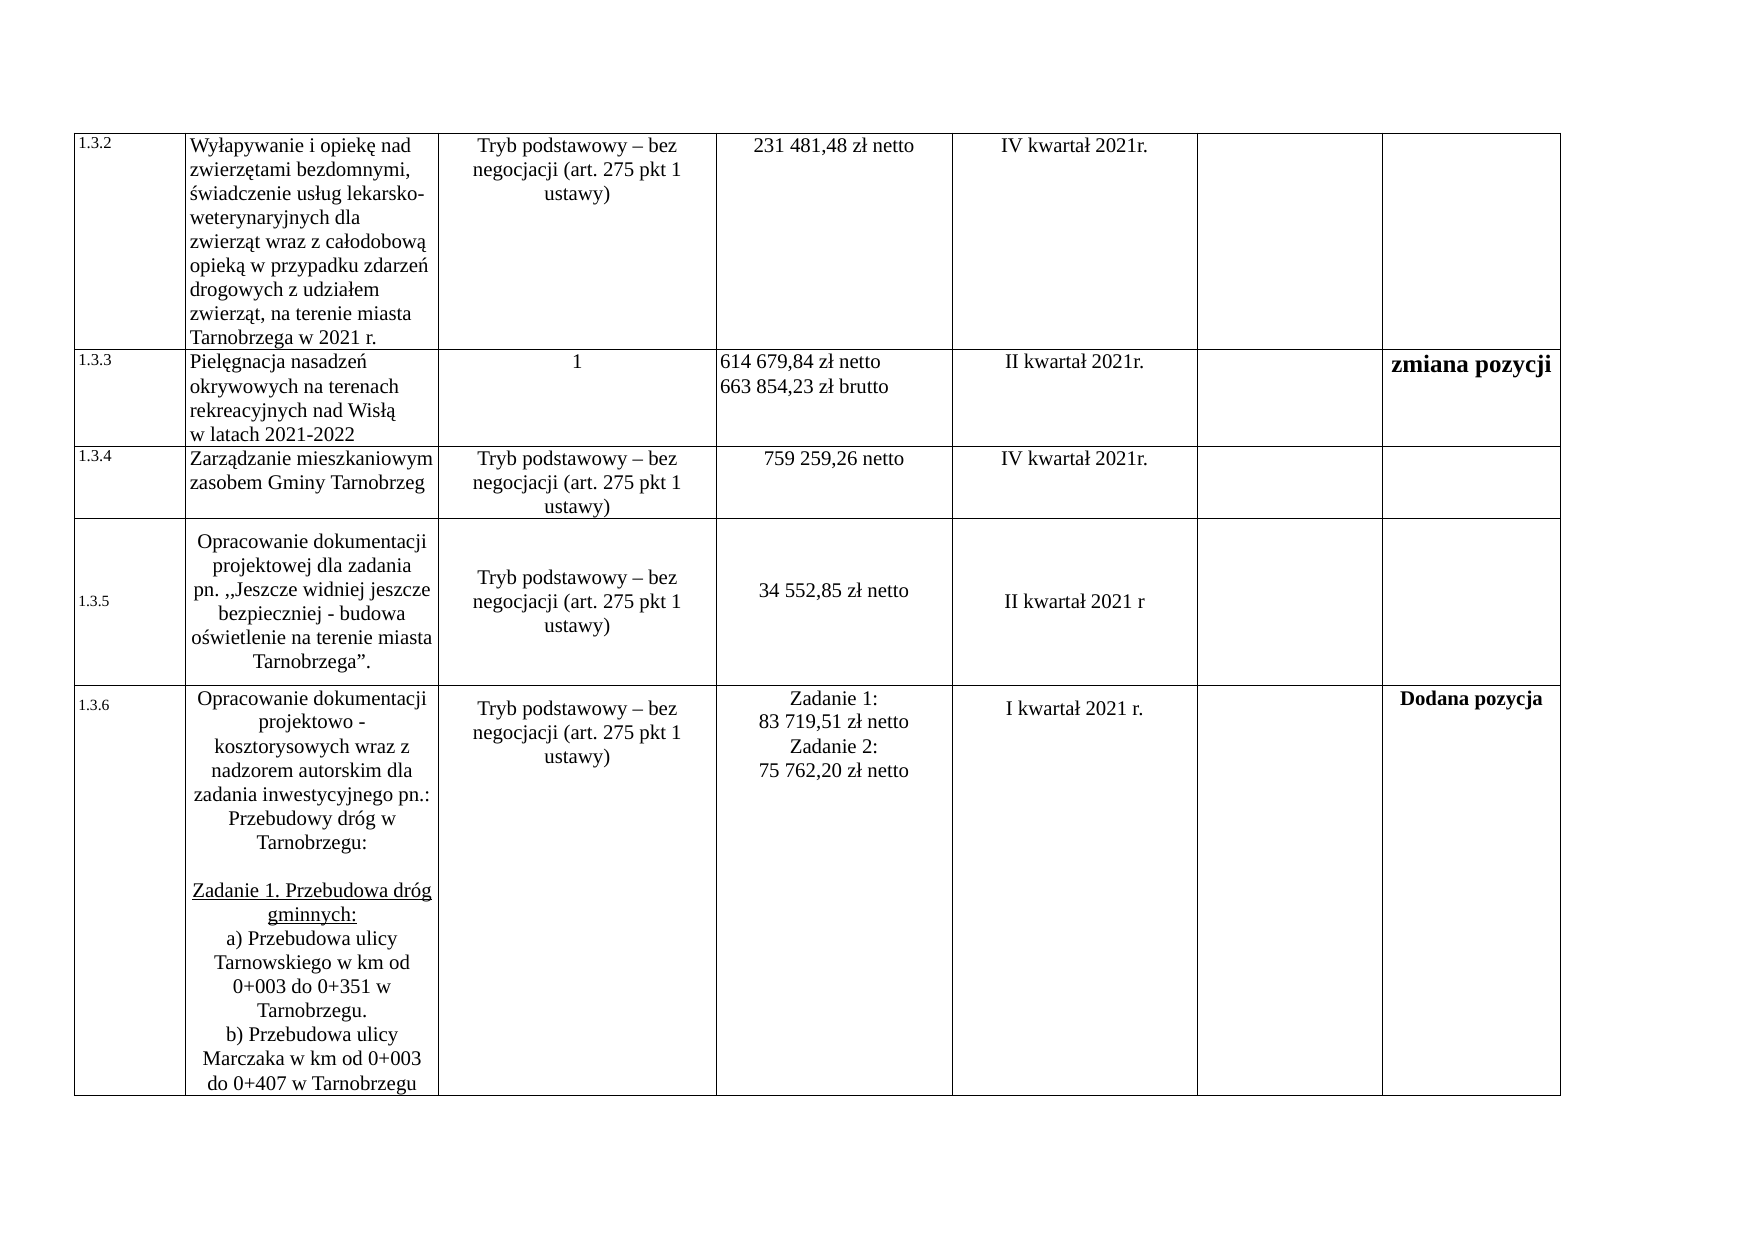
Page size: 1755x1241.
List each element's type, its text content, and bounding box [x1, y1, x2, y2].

table_cell Dodana pozycja [1383, 686, 1560, 1094]
table_cell 231 481,48 zł netto [717, 134, 952, 349]
table_cell [1198, 447, 1382, 518]
table_cell [1198, 686, 1382, 1094]
table_cell 1.3.6 [75, 686, 185, 1094]
table_cell Wyłapywanie i opiekę nad zwierzętami bezdomnymi, świadczenie usług lekarsko- weterynaryjnych dla zwierząt wraz z całodobową opieką w przypadku zdarzeń drogowych z udziałem zwierząt, na terenie miasta Tarnobrzega w 2021 r. [186, 134, 438, 349]
table_cell 1.3.2 [75, 134, 185, 349]
table_cell Opracowanie dokumentacji projektowej dla zadania pn. ,,Jeszcze widniej jeszcze bezpieczniej - budowa oświetlenie na terenie miasta Tarnobrzega”. [186, 519, 438, 685]
table_cell [1198, 350, 1382, 446]
table_cell Tryb podstawowy – bez negocjacji (art. 275 pkt 1 ustawy) [439, 686, 716, 1094]
table_cell 1.3.5 [75, 519, 185, 685]
table_cell [1383, 447, 1560, 518]
table_cell II kwartał 2021r. [953, 350, 1197, 446]
table_cell IV kwartał 2021r. [953, 134, 1197, 349]
table_cell [1198, 519, 1382, 685]
table_cell 1 [439, 350, 716, 446]
table_cell Tryb podstawowy – bez negocjacji (art. 275 pkt 1 ustawy) [439, 447, 716, 518]
table_cell Tryb podstawowy – bez negocjacji (art. 275 pkt 1 ustawy) [439, 134, 716, 349]
table_cell 1.3.4 [75, 447, 185, 518]
table_cell Pielęgnacja nasadzeń okrywowych na terenach rekreacyjnych nad Wisłą w latach 2021-2022 [186, 350, 438, 446]
table_cell IV kwartał 2021r. [953, 447, 1197, 518]
table_cell [1383, 519, 1560, 685]
table_cell zmiana pozycji [1383, 350, 1560, 446]
table_cell [1198, 134, 1382, 349]
table_cell Zadanie 1: 83 719,51 zł netto Zadanie 2: 75 762,20 zł netto [717, 686, 952, 1094]
table_cell Zarządzanie mieszkaniowym zasobem Gminy Tarnobrzeg [186, 447, 438, 518]
table_cell Tryb podstawowy – bez negocjacji (art. 275 pkt 1 ustawy) [439, 519, 716, 685]
table_cell I kwartał 2021 r. [953, 686, 1197, 1094]
table_cell 614 679,84 zł netto 663 854,23 zł brutto [717, 350, 952, 446]
table_cell 759 259,26 netto [717, 447, 952, 518]
table_cell II kwartał 2021 r [953, 519, 1197, 685]
table_cell [1383, 134, 1560, 349]
table_cell 1.3.3 [75, 350, 185, 446]
table_cell Opracowanie dokumentacji projektowo - kosztorysowych wraz z nadzorem autorskim dla zadania inwestycyjnego pn.: Przebudowy dróg w Tarnobrzegu: Zadanie 1. Przebudowa dróg gminnych: a) Przebudowa ulicy Tarnowskiego w km od 0+003 do 0+351 w Tarnobrzegu. b) Przebudowa ulicy Marczaka w km od 0+003 do 0+407 w Tarnobrzegu [186, 686, 438, 1094]
table_cell 34 552,85 zł netto [717, 519, 952, 685]
